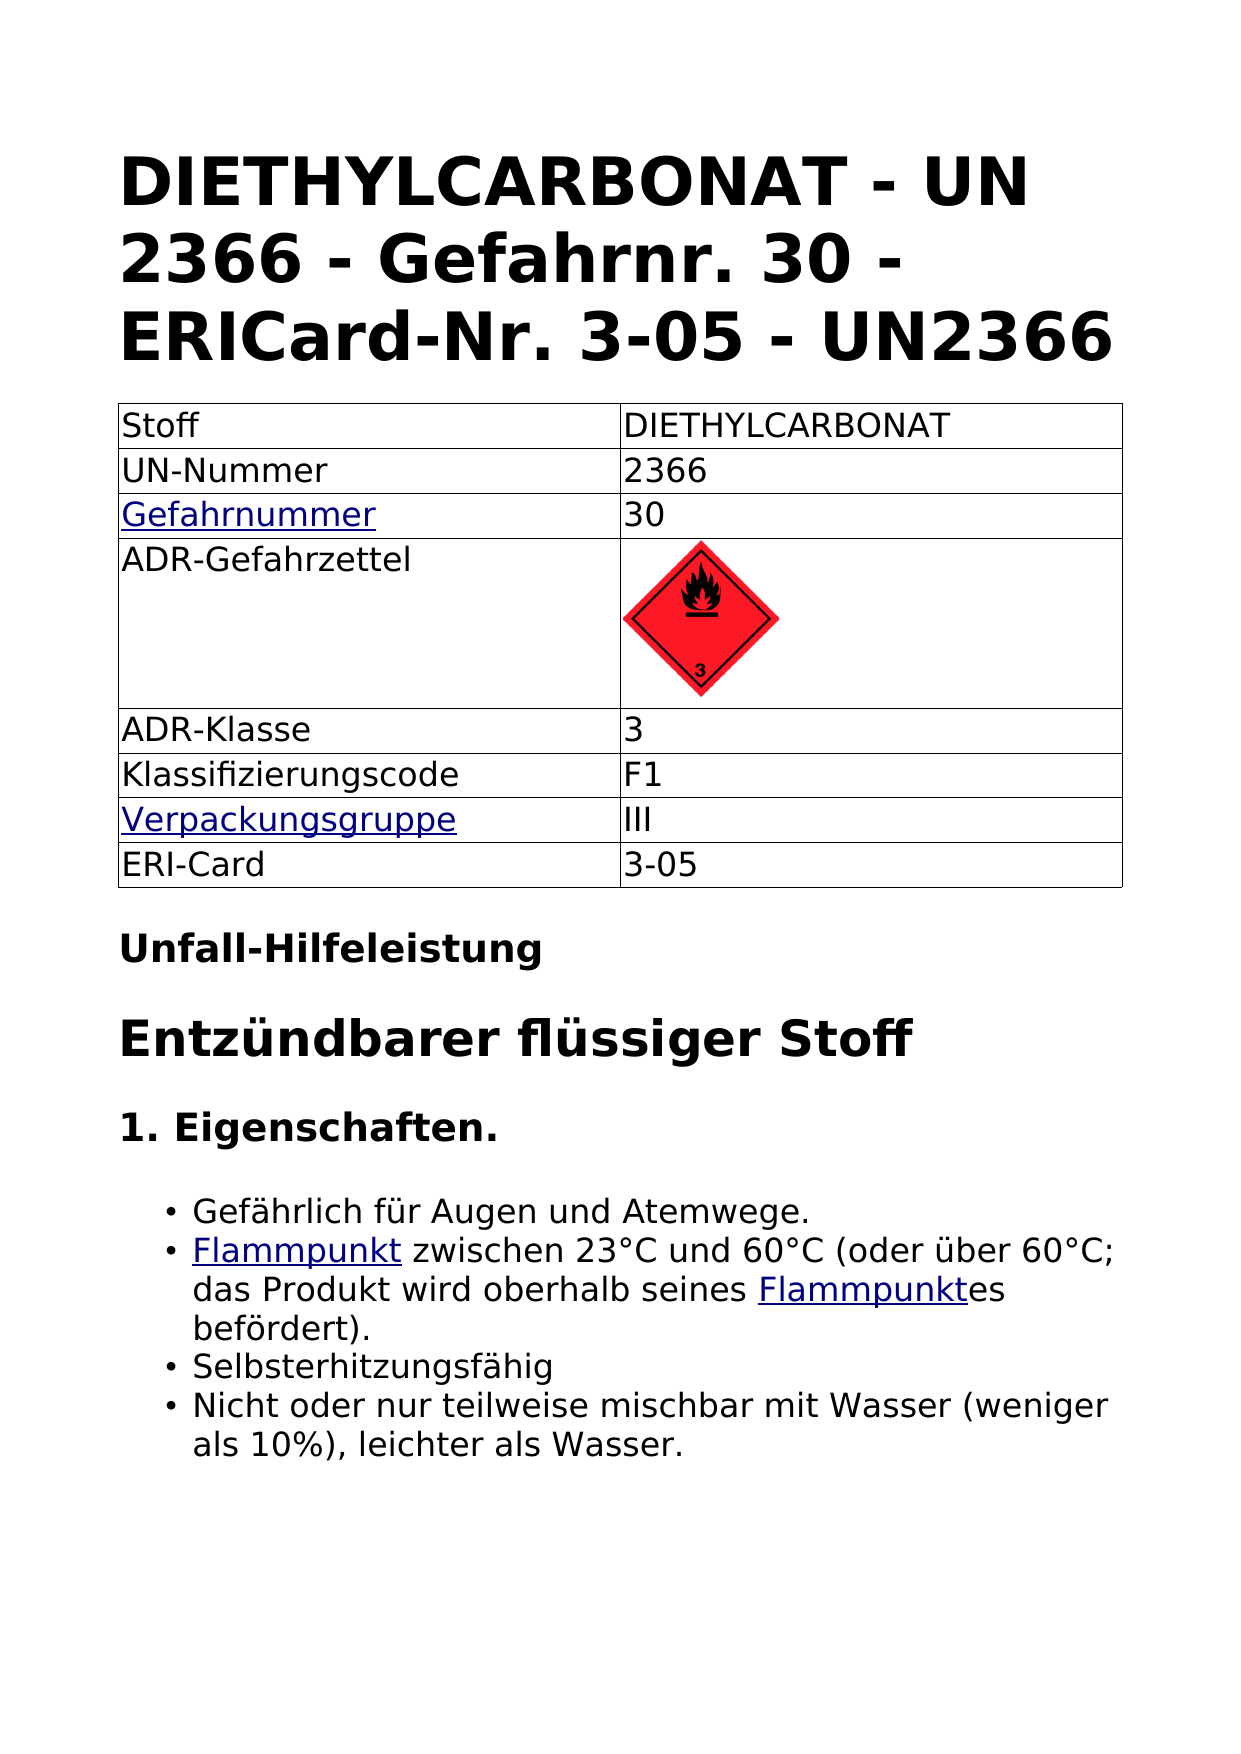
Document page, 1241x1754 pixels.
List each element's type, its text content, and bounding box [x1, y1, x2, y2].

table_cell [621, 539, 1122, 708]
list Gefährlich für Augen und Atemwege. [177, 1192, 1122, 1231]
table_cell ERI-Card [119, 843, 620, 887]
table_header DIETHYLCARBONAT [621, 404, 1122, 448]
table_cell Klassifizierungscode [119, 754, 620, 797]
table_cell Gefahrnummer [119, 494, 620, 538]
table_cell 3-05 [621, 843, 1122, 887]
table_header Stoff [119, 404, 620, 448]
subtitle Entzündbarer flüssiger Stoff [118, 1009, 1122, 1068]
table_cell ADR-Gefahrzettel [119, 539, 620, 708]
table_cell III [621, 798, 1122, 842]
list Nicht oder nur teilweise mischbar mit Wasser (weniger als 10%), leichter als Wasser. [177, 1387, 1122, 1464]
table_cell F1 [621, 754, 1122, 797]
table_cell 2366 [621, 449, 1122, 493]
subtitle Unfall-Hilfeleistung [118, 927, 1122, 972]
picture [622, 540, 780, 697]
table_cell ADR-Klasse [119, 709, 620, 752]
table_cell 3 [621, 709, 1122, 752]
subtitle 1. Eigenschaften. [118, 1105, 1122, 1150]
table_cell 30 [621, 494, 1122, 538]
subtitle DIETHYLCARBONAT - UN 2366 - Gefahrnr. 30 - ERICard-Nr. 3-05 - UN2366 [118, 143, 1122, 376]
table_cell UN-Nummer [119, 449, 620, 493]
table_cell Verpackungsgruppe [119, 798, 620, 842]
list Selbsterhitzungsfähig [177, 1348, 1122, 1387]
list Flammpunkt zwischen 23°C und 60°C (oder über 60°C; das Produkt wird oberhalb seines Flammpunktes befördert). [177, 1231, 1122, 1348]
